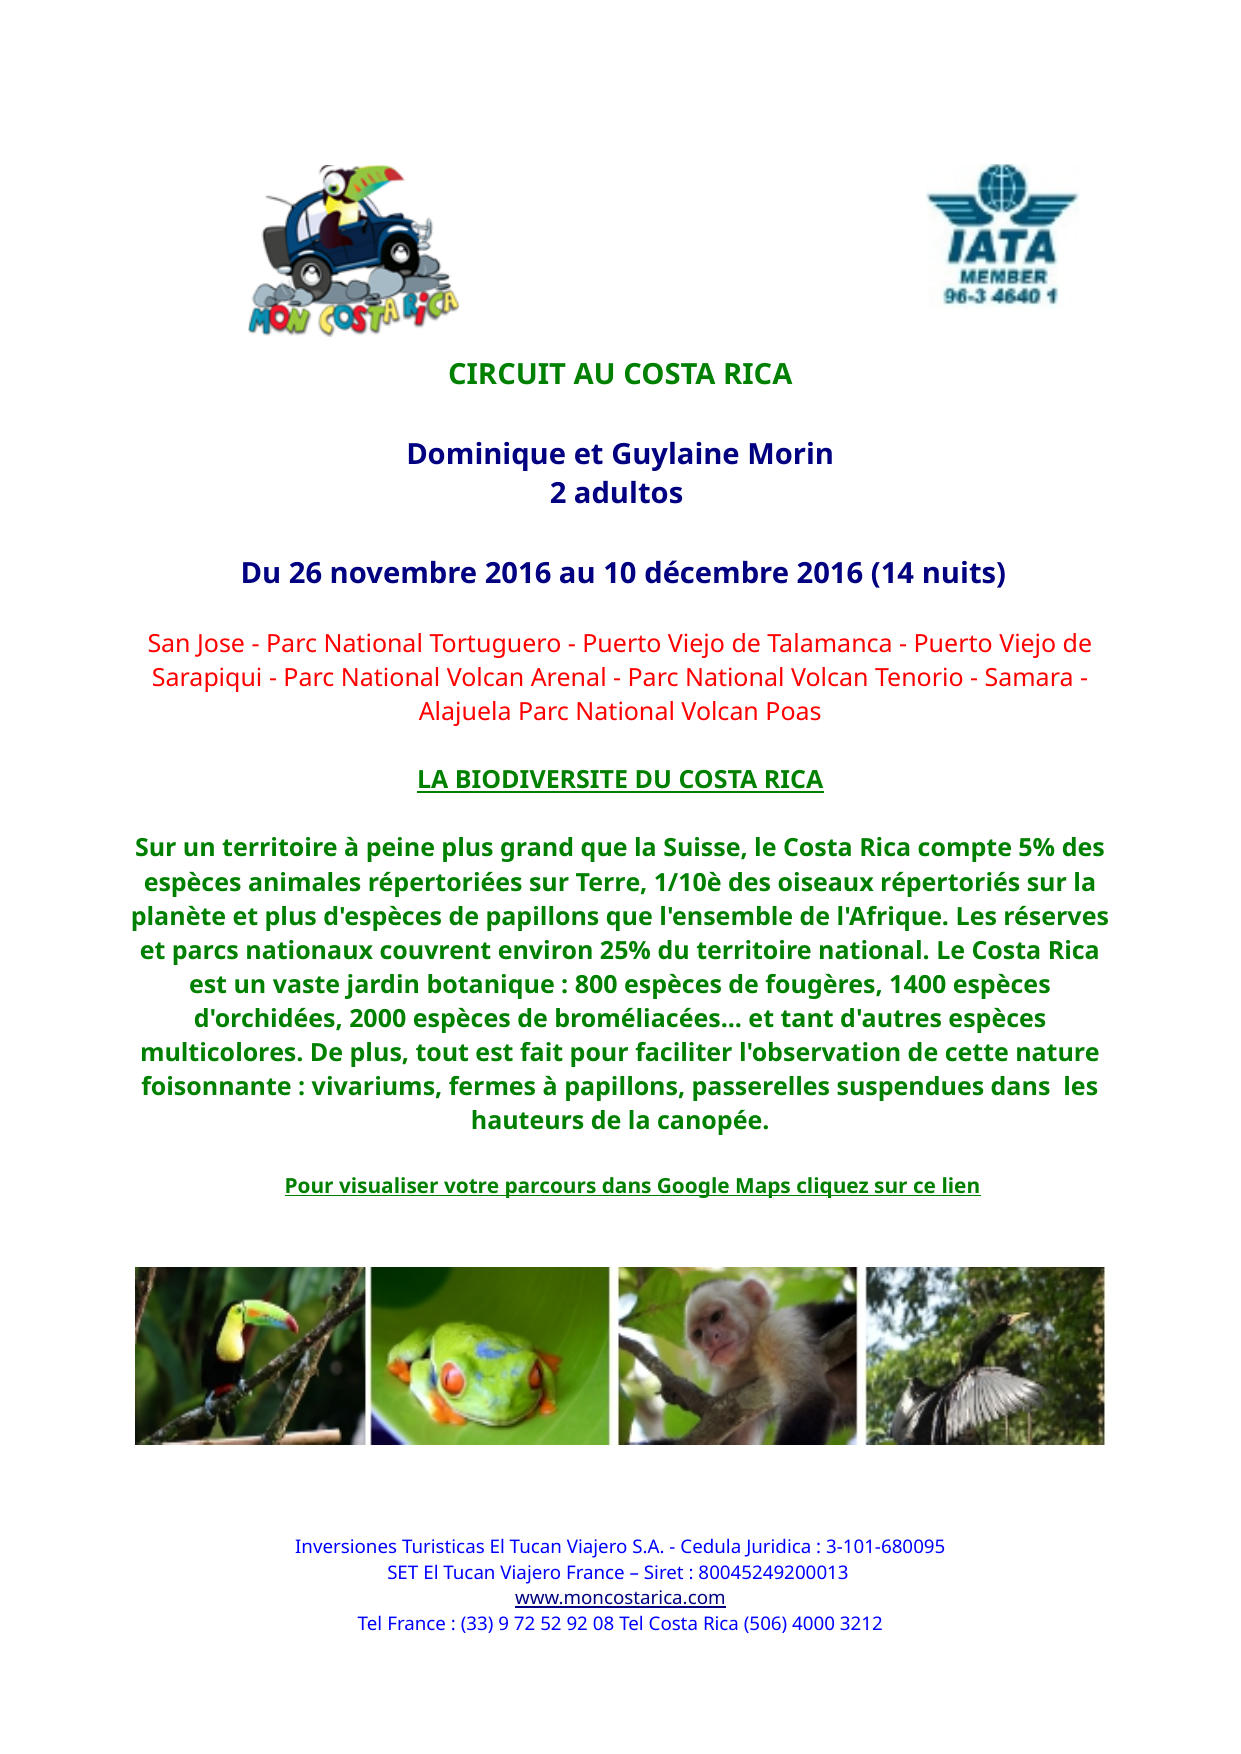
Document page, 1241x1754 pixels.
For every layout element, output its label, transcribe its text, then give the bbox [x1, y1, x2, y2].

text Sur un territoire à peine plus grand que la Suisse, le Costa Rica compte 5% des espèces animales répertoriées sur Terre, 1/10è des oiseaux répertoriés sur la planète et plus d'espèces de papillons que l'ensemble de l'Afrique. Les réserves et parcs nationaux couvrent environ 25% du territoire national. Le Costa Rica est un vaste jardin botanique : 800 espèces de fougères, 1400 espèces d'orchidées, 2000 espèces de broméliacées... et tant d'autres espèces multicolores. De plus, tout est fait pour faciliter l'observation de cette nature foisonnante : vivariums, fermes à papillons, passerelles suspendues dans les hauteurs de la canopée. [118, 830, 1122, 1137]
text CIRCUIT AU COSTA RICA [118, 353, 1122, 393]
picture [248, 165, 460, 337]
text 2 adultos [118, 473, 1122, 512]
table_header [118, 118, 620, 353]
text Pour visualiser votre parcours dans Google Maps cliquez sur ce lien [118, 1171, 1146, 1199]
text Dominique et Guylaine Morin [118, 433, 1122, 473]
table_header [620, 118, 1122, 353]
picture [926, 164, 1080, 309]
text Du 26 novembre 2016 au 10 décembre 2016 (14 nuits) [118, 552, 1122, 592]
text San Jose - Parc National Tortuguero - Puerto Viejo de Talamanca - Puerto Viejo de Sarapiqui - Parc National Volcan Arenal - Parc National Volcan Tenorio - Samara - Alajuela Parc National Volcan Poas [118, 626, 1122, 728]
text LA BIODIVERSITE DU COSTA RICA [118, 762, 1122, 796]
picture [135, 1267, 1116, 1445]
